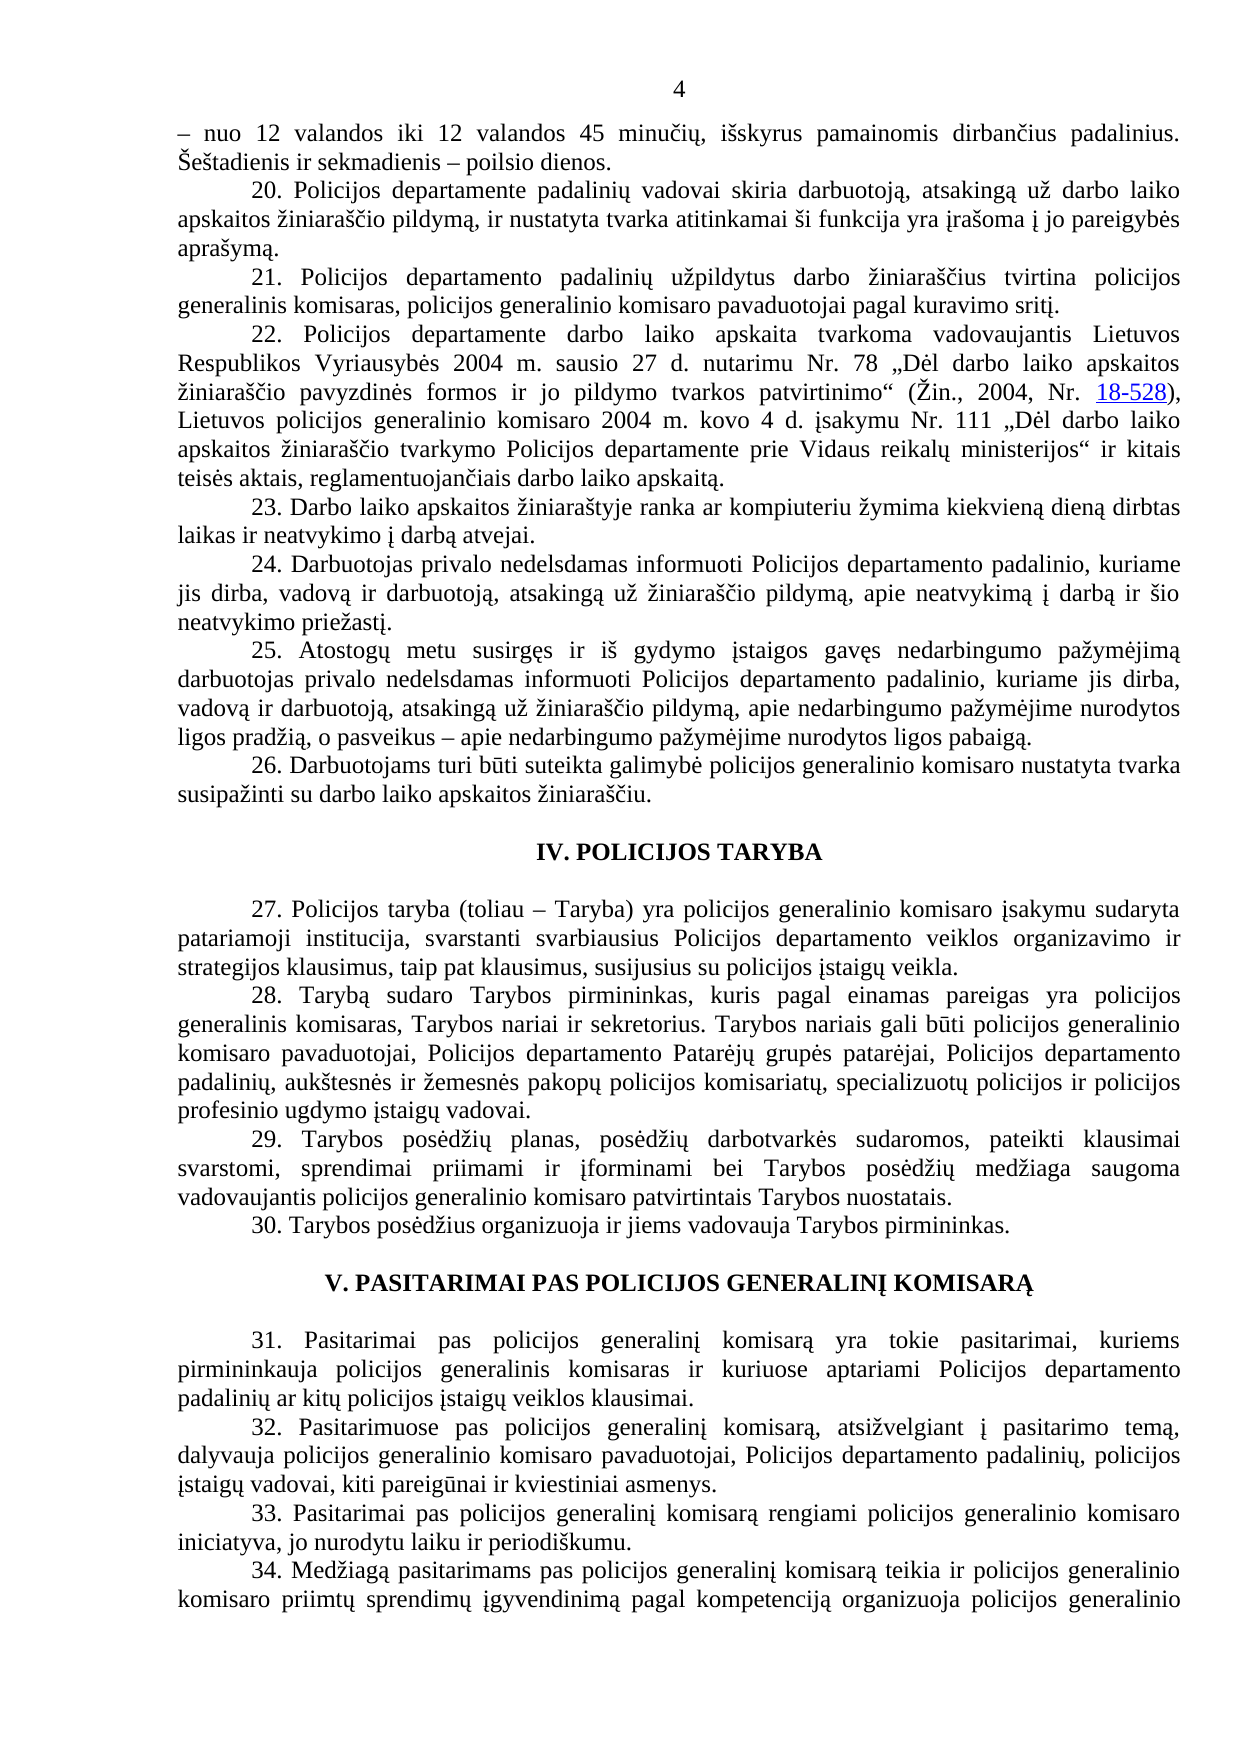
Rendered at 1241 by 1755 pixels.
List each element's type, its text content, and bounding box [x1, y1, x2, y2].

text – nuo 12 valandos iki 12 valandos 45 minučių, išskyrus pamainomis dirbančius padalinius. Šeštadienis ir sekmadienis – poilsio dienos. [177, 118, 1181, 176]
text 21. Policijos departamento padalinių užpildytus darbo žiniaraščius tvirtina policijos generalinis komisaras, policijos generalinio komisaro pavaduotojai pagal kuravimo sritį. [177, 262, 1181, 319]
text IV. POLICIJOS TARYBA [177, 837, 1181, 866]
text 29. Tarybos posėdžių planas, posėdžių darbotvarkės sudaromos, pateikti klausimai svarstomi, sprendimai priimami ir įforminami bei Tarybos posėdžių medžiaga saugoma vadovaujantis policijos generalinio komisaro patvirtintais Tarybos nuostatais. [177, 1124, 1181, 1211]
text 34. Medžiagą pasitarimams pas policijos generalinį komisarą teikia ir policijos generalinio komisaro priimtų sprendimų įgyvendinimą pagal kompetenciją organizuoja policijos generalinio [177, 1556, 1181, 1613]
text 25. Atostogų metu susirgęs ir iš gydymo įstaigos gavęs nedarbingumo pažymėjimą darbuotojas privalo nedelsdamas informuoti Policijos departamento padalinio, kuriame jis dirba, vadovą ir darbuotoją, atsakingą už žiniaraščio pildymą, apie nedarbingumo pažymėjime nurodytos ligos pradžią, o pasveikus – apie nedarbingumo pažymėjime nurodytos ligos pabaigą. [177, 636, 1181, 751]
text 24. Darbuotojas privalo nedelsdamas informuoti Policijos departamento padalinio, kuriame jis dirba, vadovą ir darbuotoją, atsakingą už žiniaraščio pildymą, apie neatvykimą į darbą ir šio neatvykimo priežastį. [177, 549, 1181, 636]
text 33. Pasitarimai pas policijos generalinį komisarą rengiami policijos generalinio komisaro iniciatyva, jo nurodytu laiku ir periodiškumu. [177, 1498, 1181, 1556]
text 27. Policijos taryba (toliau – Taryba) yra policijos generalinio komisaro įsakymu sudaryta patariamoji institucija, svarstanti svarbiausius Policijos departamento veiklos organizavimo ir strategijos klausimus, taip pat klausimus, susijusius su policijos įstaigų veikla. [177, 894, 1181, 981]
text 23. Darbo laiko apskaitos žiniaraštyje ranka ar kompiuteriu žymima kiekvieną dieną dirbtas laikas ir neatvykimo į darbą atvejai. [177, 492, 1181, 549]
text 30. Tarybos posėdžius organizuoja ir jiems vadovauja Tarybos pirmininkas. [177, 1211, 1181, 1239]
text 26. Darbuotojams turi būti suteikta galimybė policijos generalinio komisaro nustatyta tvarka susipažinti su darbo laiko apskaitos žiniaraščiu. [177, 751, 1181, 808]
text 20. Policijos departamente padalinių vadovai skiria darbuotoją, atsakingą už darbo laiko apskaitos žiniaraščio pildymą, ir nustatyta tvarka atitinkamai ši funkcija yra įrašoma į jo pareigybės aprašymą. [177, 176, 1181, 262]
text 22. Policijos departamente darbo laiko apskaita tvarkoma vadovaujantis Lietuvos Respublikos Vyriausybės 2004 m. sausio 27 d. nutarimu Nr. 78 „Dėl darbo laiko apskaitos žiniaraščio pavyzdinės formos ir jo pildymo tvarkos patvirtinimo“ (Žin., 2004, Nr. 18-528), Lietuvos policijos generalinio komisaro 2004 m. kovo 4 d. įsakymu Nr. 111 „Dėl darbo laiko apskaitos žiniaraščio tvarkymo Policijos departamente prie Vidaus reikalų ministerijos“ ir kitais teisės aktais, reglamentuojančiais darbo laiko apskaitą. [177, 319, 1181, 492]
text V. PASITARIMAI PAS POLICIJOS GENERALINĮ KOMISARĄ [177, 1268, 1181, 1297]
text 28. Tarybą sudaro Tarybos pirmininkas, kuris pagal einamas pareigas yra policijos generalinis komisaras, Tarybos nariai ir sekretorius. Tarybos nariais gali būti policijos generalinio komisaro pavaduotojai, Policijos departamento Patarėjų grupės patarėjai, Policijos departamento padalinių, aukštesnės ir žemesnės pakopų policijos komisariatų, specializuotų policijos ir policijos profesinio ugdymo įstaigų vadovai. [177, 981, 1181, 1124]
text 31. Pasitarimai pas policijos generalinį komisarą yra tokie pasitarimai, kuriems pirmininkauja policijos generalinis komisaras ir kuriuose aptariami Policijos departamento padalinių ar kitų policijos įstaigų veiklos klausimai. [177, 1326, 1181, 1412]
text 32. Pasitarimuose pas policijos generalinį komisarą, atsižvelgiant į pasitarimo temą, dalyvauja policijos generalinio komisaro pavaduotojai, Policijos departamento padalinių, policijos įstaigų vadovai, kiti pareigūnai ir kviestiniai asmenys. [177, 1412, 1181, 1498]
